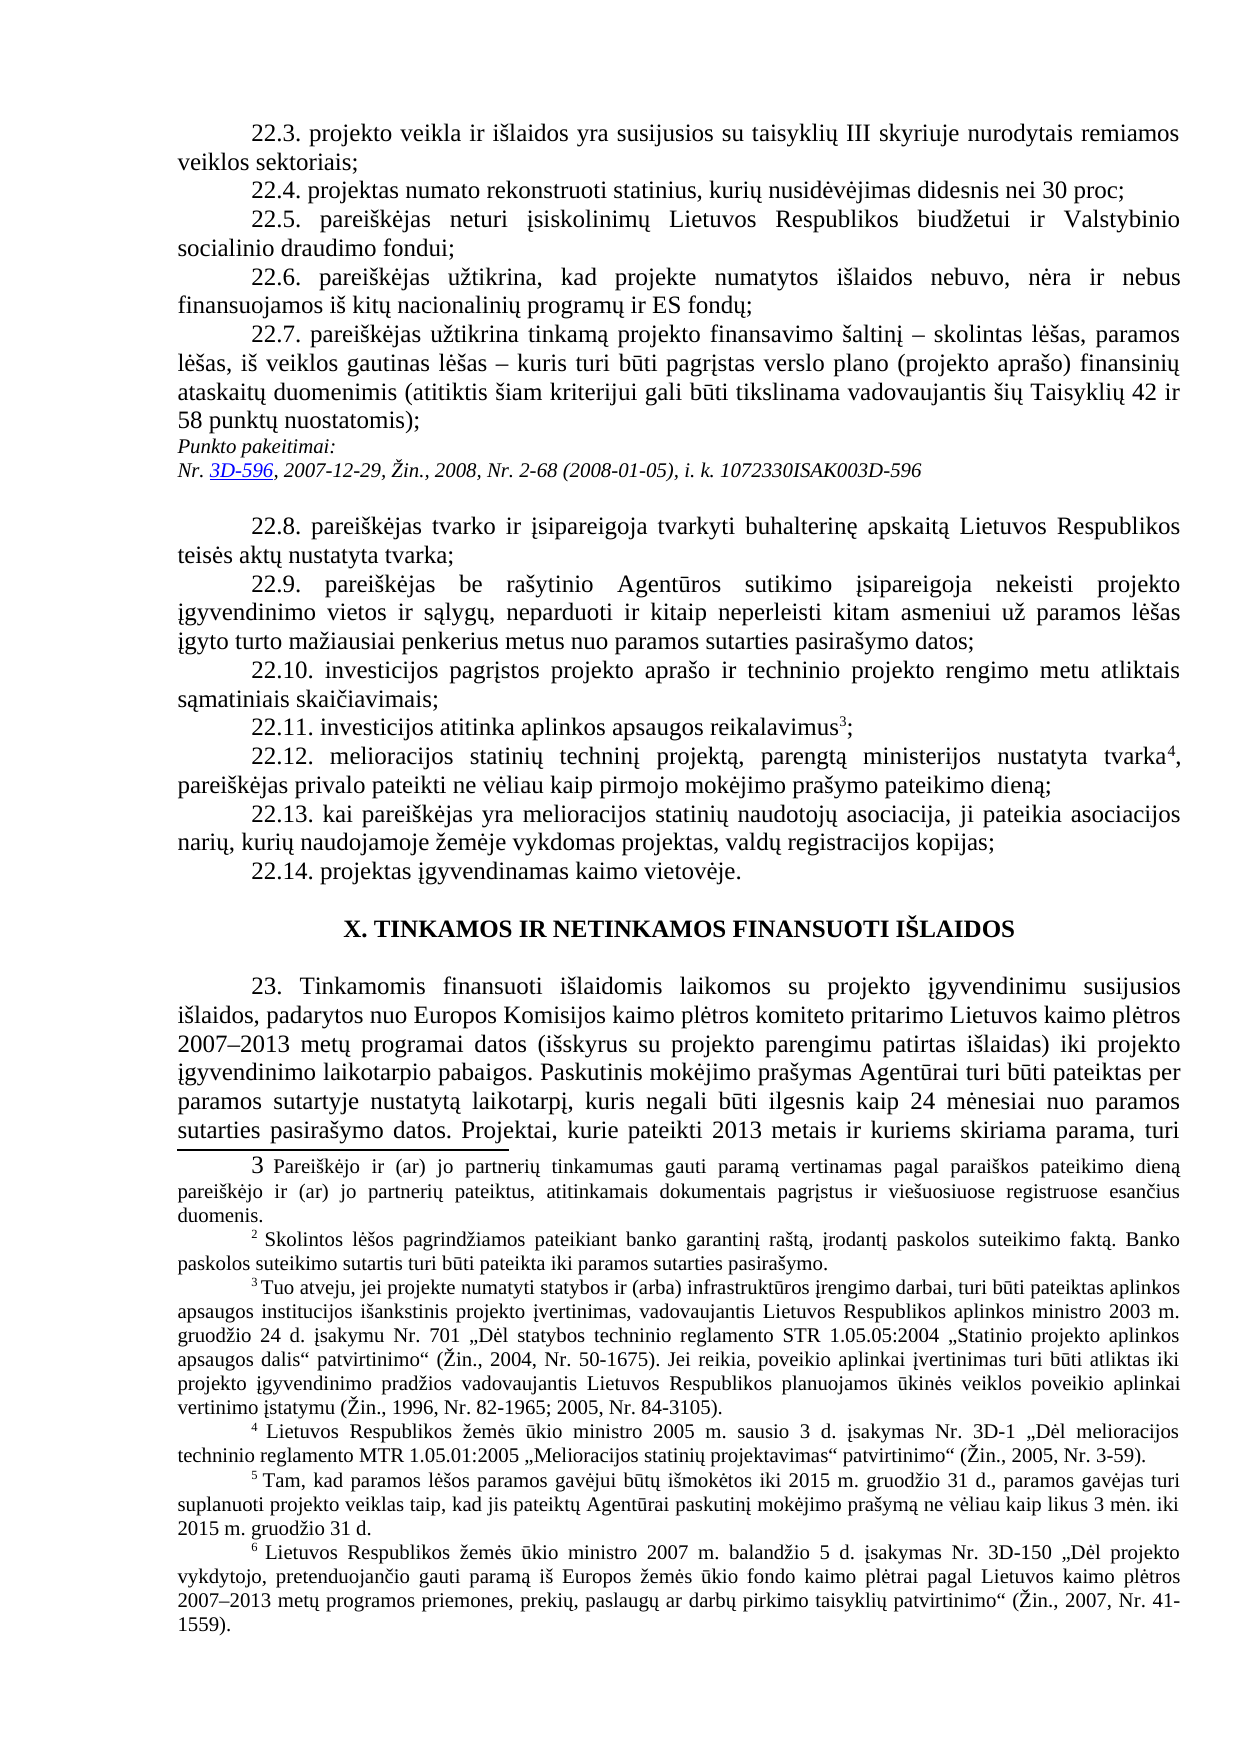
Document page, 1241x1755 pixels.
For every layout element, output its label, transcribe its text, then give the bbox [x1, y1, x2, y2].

text Punkto pakeitimai: [177, 434, 1181, 458]
text X. TINKAMOS IR NETINKAMOS FINANSUOTI IŠLAIDOS [177, 914, 1181, 942]
text Nr. 3D-596, 2007-12-29, Žin., 2008, Nr. 2-68 (2008-01-05), i. k. 1072330ISAK003D-596 [177, 458, 1181, 482]
text 22.13. kai pareiškėjas yra melioracijos statinių naudotojų asociacija, ji pateikia asociacijos narių, kurių naudojamoje žemėje vykdomas projektas, valdų registracijos kopijas; [177, 799, 1181, 856]
text 22.8. pareiškėjas tvarko ir įsipareigoja tvarkyti buhalterinę apskaitą Lietuvos Respublikos teisės aktų nustatyta tvarka; [177, 511, 1181, 569]
text 22.4. projektas numato rekonstruoti statinius, kurių nusidėvėjimas didesnis nei 30 proc; [177, 176, 1181, 204]
text 22.14. projektas įgyvendinamas kaimo vietovėje. [177, 856, 1181, 885]
text 5 Tam, kad paramos lėšos paramos gavėjui būtų išmokėtos iki 2015 m. gruodžio 31 d., paramos gavėjas turi suplanuoti projekto veiklas taip, kad jis pateiktų Agentūrai paskutinį mokėjimo prašymą ne vėliau kaip likus 3 mėn. iki 2015 m. gruodžio 31 d. [177, 1467, 1181, 1540]
text 22.12. melioracijos statinių techninį projektą, parengtą ministerijos nustatyta tvarka4, pareiškėjas privalo pateikti ne vėliau kaip pirmojo mokėjimo prašymo pateikimo dieną; [177, 741, 1181, 799]
text 22.9. pareiškėjas be rašytinio Agentūros sutikimo įsipareigoja nekeisti projekto įgyvendinimo vietos ir sąlygų, neparduoti ir kitaip neperleisti kitam asmeniui už paramos lėšas įgyto turto mažiausiai penkerius metus nuo paramos sutarties pasirašymo datos; [177, 569, 1181, 655]
text 22.6. pareiškėjas užtikrina, kad projekte numatytos išlaidos nebuvo, nėra ir nebus finansuojamos iš kitų nacionalinių programų ir ES fondų; [177, 262, 1181, 319]
text 22.3. projekto veikla ir išlaidos yra susijusios su taisyklių III skyriuje nurodytais remiamos veiklos sektoriais; [177, 118, 1181, 176]
text 4 Lietuvos Respublikos žemės ūkio ministro 2005 m. sausio 3 d. įsakymas Nr. 3D-1 „Dėl melioracijos techninio reglamento MTR 1.05.01:2005 „Melioracijos statinių projektavimas“ patvirtinimo“ (Žin., 2005, Nr. 3-59). [177, 1419, 1181, 1467]
text 22.10. investicijos pagrįstos projekto aprašo ir techninio projekto rengimo metu atliktais sąmatiniais skaičiavimais; [177, 655, 1181, 712]
text 22.7. pareiškėjas užtikrina tinkamą projekto finansavimo šaltinį – skolintas lėšas, paramos lėšas, iš veiklos gautinas lėšas – kuris turi būti pagrįstas verslo plano (projekto aprašo) finansinių ataskaitų duomenimis (atitiktis šiam kriterijui gali būti tikslinama vadovaujantis šių Taisyklių 42 ir 58 punktų nuostatomis); [177, 319, 1181, 434]
text 3 Tuo atveju, jei projekte numatyti statybos ir (arba) infrastruktūros įrengimo darbai, turi būti pateiktas aplinkos apsaugos institucijos išankstinis projekto įvertinimas, vadovaujantis Lietuvos Respublikos aplinkos ministro 2003 m. gruodžio 24 d. įsakymu Nr. 701 „Dėl statybos techninio reglamento STR 1.05.05:2004 „Statinio projekto aplinkos apsaugos dalis“ patvirtinimo“ (Žin., 2004, Nr. 50-1675). Jei reikia, poveikio aplinkai įvertinimas turi būti atliktas iki projekto įgyvendinimo pradžios vadovaujantis Lietuvos Respublikos planuojamos ūkinės veiklos poveikio aplinkai vertinimo įstatymu (Žin., 1996, Nr. 82-1965; 2005, Nr. 84-3105). [177, 1275, 1181, 1419]
text 2 Skolintos lėšos pagrindžiamos pateikiant banko garantinį raštą, įrodantį paskolos suteikimo faktą. Banko paskolos suteikimo sutartis turi būti pateikta iki paramos sutarties pasirašymo. [177, 1227, 1181, 1275]
text Pareiškėjo ir (ar) jo partnerių tinkamumas gauti paramą vertinamas pagal paraiškos pateikimo dieną pareiškėjo ir (ar) jo partnerių pateiktus, atitinkamais dokumentais pagrįstus ir viešuosiuose registruose esančius duomenis. [177, 1150, 1181, 1227]
text 22.5. pareiškėjas neturi įsiskolinimų Lietuvos Respublikos biudžetui ir Valstybinio socialinio draudimo fondui; [177, 204, 1181, 262]
text 23. Tinkamomis finansuoti išlaidomis laikomos su projekto įgyvendinimu susijusios išlaidos, padarytos nuo Europos Komisijos kaimo plėtros komiteto pritarimo Lietuvos kaimo plėtros 2007–2013 metų programai datos (išskyrus su projekto parengimu patirtas išlaidas) iki projekto įgyvendinimo laikotarpio pabaigos. Paskutinis mokėjimo prašymas Agentūrai turi būti pateiktas per paramos sutartyje nustatytą laikotarpį, kuris negali būti ilgesnis kaip 24 mėnesiai nuo paramos sutarties pasirašymo datos. Projektai, kurie pateikti 2013 metais ir kuriems skiriama parama, turi [177, 971, 1181, 1144]
text 6 Lietuvos Respublikos žemės ūkio ministro 2007 m. balandžio 5 d. įsakymas Nr. 3D-150 „Dėl projekto vykdytojo, pretenduojančio gauti paramą iš Europos žemės ūkio fondo kaimo plėtrai pagal Lietuvos kaimo plėtros 2007–2013 metų programos priemones, prekių, paslaugų ar darbų pirkimo taisyklių patvirtinimo“ (Žin., 2007, Nr. 41-1559). [177, 1540, 1181, 1636]
text 22.11. investicijos atitinka aplinkos apsaugos reikalavimus; [177, 712, 1181, 741]
